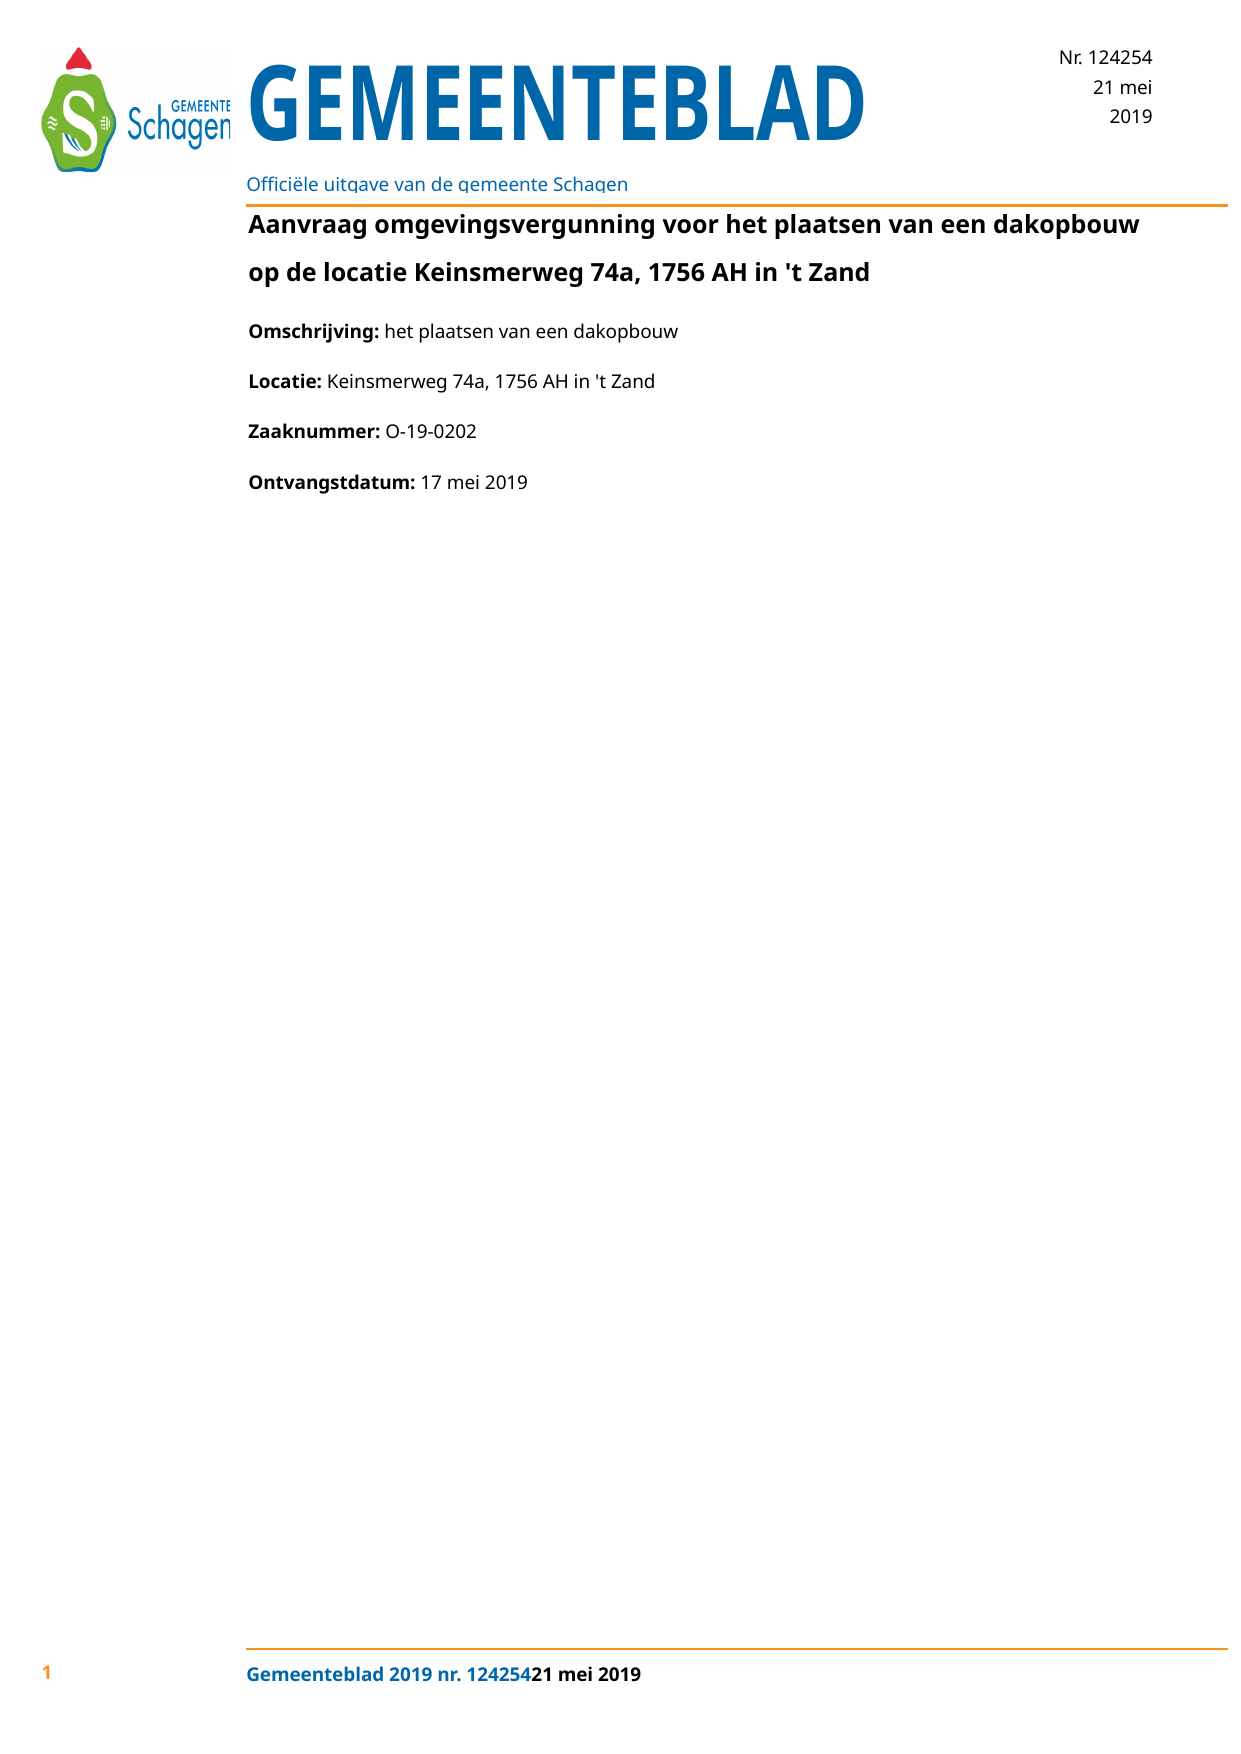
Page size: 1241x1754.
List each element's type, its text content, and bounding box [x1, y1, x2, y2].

text Aanvraag omgevingsvergunning voor het plaatsen van een dakopbouw op de locatie Keinsmerweg 74a, 1756 AH in 't Zand [248, 207, 1152, 288]
text Zaaknummer: O-19-0202 [248, 419, 1152, 444]
picture [41, 47, 231, 172]
text Ontvangstdatum: 17 mei 2019 [248, 469, 1152, 495]
text Locatie: Keinsmerweg 74a, 1756 AH in 't Zand [248, 368, 1152, 394]
text Omschrijving: het plaatsen van een dakopbouw [248, 318, 1152, 344]
